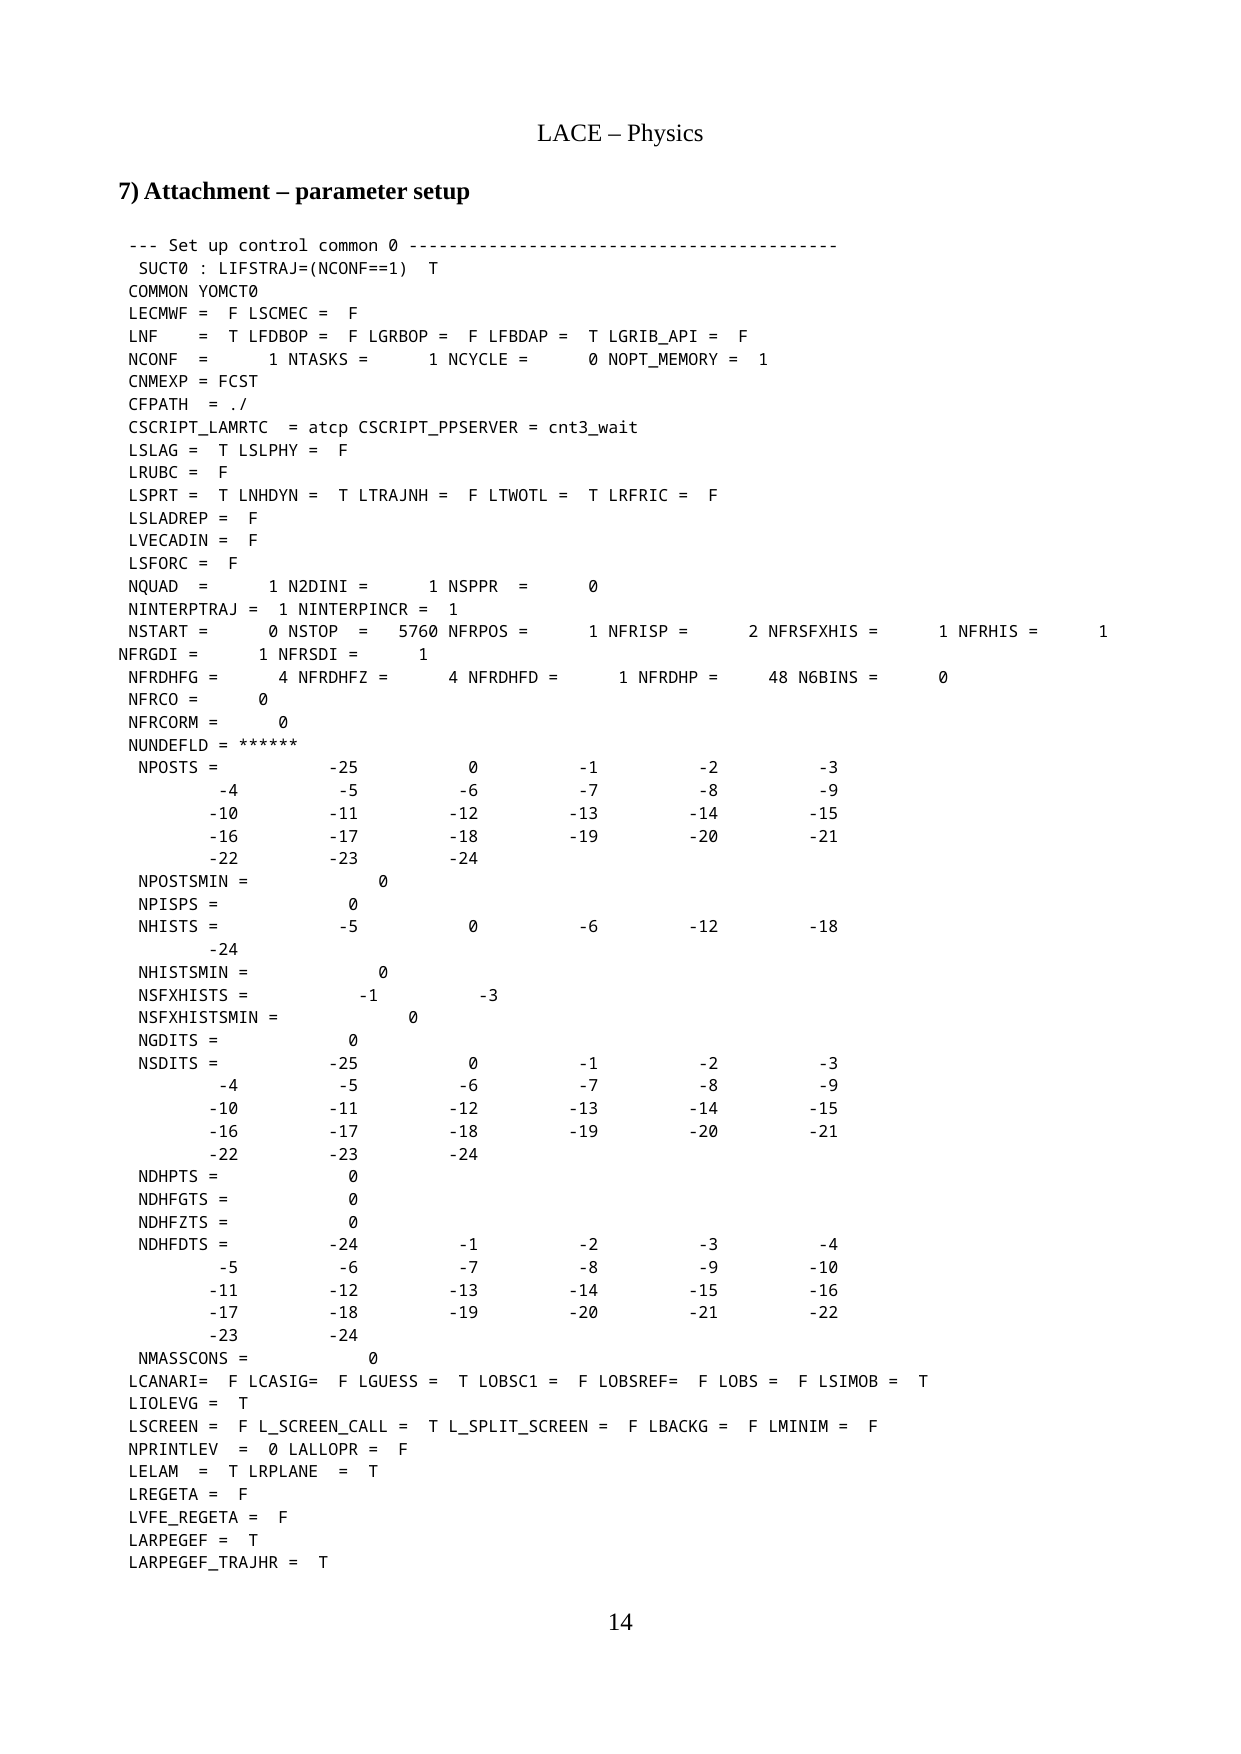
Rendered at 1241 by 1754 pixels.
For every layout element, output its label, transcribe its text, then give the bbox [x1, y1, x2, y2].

text LARPEGEF_TRAJHR = T [118, 1551, 1122, 1574]
text NDHFGTS = 0 [118, 1188, 1122, 1210]
text NMASSCONS = 0 [118, 1347, 1122, 1369]
text LECMWF = F LSCMEC = F [118, 302, 1122, 325]
text NFRCORM = 0 [118, 711, 1122, 733]
text LIOLEVG = T [118, 1392, 1122, 1415]
text NCONF = 1 NTASKS = 1 NCYCLE = 0 NOPT_MEMORY = 1 [118, 347, 1122, 370]
text -11 -12 -13 -14 -15 -16 [118, 1278, 1122, 1301]
text LRUBC = F [118, 461, 1122, 484]
text NPISPS = 0 [118, 892, 1122, 915]
text LSPRT = T LNHDYN = T LTRAJNH = F LTWOTL = T LRFRIC = F [118, 484, 1122, 506]
text SUCT0 : LIFSTRAJ=(NCONF==1) T [118, 257, 1122, 279]
text NDHPTS = 0 [118, 1165, 1122, 1188]
text --- Set up control common 0 ------------------------------------------- [118, 234, 1122, 257]
text NSTART = 0 NSTOP = 5760 NFRPOS = 1 NFRISP = 2 NFRSFXHIS = 1 NFRHIS = 1 NFRGDI = 1 NFRSDI = 1 [118, 620, 1122, 665]
text NUNDEFLD = ****** [118, 733, 1122, 756]
text -10 -11 -12 -13 -14 -15 [118, 1097, 1122, 1119]
text CFPATH = ./ [118, 393, 1122, 416]
text NFRDHFG = 4 NFRDHFZ = 4 NFRDHFD = 1 NFRDHP = 48 N6BINS = 0 [118, 665, 1122, 688]
text -5 -6 -7 -8 -9 -10 [118, 1256, 1122, 1278]
text LSLAG = T LSLPHY = F [118, 438, 1122, 461]
text LVECADIN = F [118, 529, 1122, 552]
text NSFXHISTS = -1 -3 [118, 983, 1122, 1006]
text -22 -23 -24 [118, 1142, 1122, 1165]
text LSLADREP = F [118, 506, 1122, 529]
text -23 -24 [118, 1324, 1122, 1347]
text -4 -5 -6 -7 -8 -9 [118, 1074, 1122, 1097]
text NHISTSMIN = 0 [118, 961, 1122, 983]
text LSCREEN = F L_SCREEN_CALL = T L_SPLIT_SCREEN = F LBACKG = F LMINIM = F [118, 1415, 1122, 1437]
text -24 [118, 938, 1122, 961]
text LELAM = T LRPLANE = T [118, 1460, 1122, 1483]
text NPOSTS = -25 0 -1 -2 -3 [118, 756, 1122, 779]
text NFRCO = 0 [118, 688, 1122, 711]
text LSFORC = F [118, 552, 1122, 574]
text CNMEXP = FCST [118, 370, 1122, 393]
text NSFXHISTSMIN = 0 [118, 1006, 1122, 1029]
text -10 -11 -12 -13 -14 -15 [118, 802, 1122, 824]
text CSCRIPT_LAMRTC = atcp CSCRIPT_PPSERVER = cnt3_wait [118, 416, 1122, 438]
text NINTERPTRAJ = 1 NINTERPINCR = 1 [118, 597, 1122, 620]
text 7) Attachment – parameter setup [118, 176, 1122, 205]
text -16 -17 -18 -19 -20 -21 [118, 1119, 1122, 1142]
text NPRINTLEV = 0 LALLOPR = F [118, 1437, 1122, 1460]
text LCANARI= F LCASIG= F LGUESS = T LOBSC1 = F LOBSREF= F LOBS = F LSIMOB = T [118, 1369, 1122, 1392]
text COMMON YOMCT0 [118, 279, 1122, 302]
text LNF = T LFDBOP = F LGRBOP = F LFBDAP = T LGRIB_API = F [118, 325, 1122, 347]
text -17 -18 -19 -20 -21 -22 [118, 1301, 1122, 1324]
text -16 -17 -18 -19 -20 -21 [118, 824, 1122, 847]
text -22 -23 -24 [118, 847, 1122, 870]
text NDHFDTS = -24 -1 -2 -3 -4 [118, 1233, 1122, 1256]
text NPOSTSMIN = 0 [118, 870, 1122, 892]
text NSDITS = -25 0 -1 -2 -3 [118, 1051, 1122, 1074]
text LARPEGEF = T [118, 1528, 1122, 1551]
text NHISTS = -5 0 -6 -12 -18 [118, 915, 1122, 938]
text NDHFZTS = 0 [118, 1210, 1122, 1233]
text LVFE_REGETA = F [118, 1506, 1122, 1528]
text -4 -5 -6 -7 -8 -9 [118, 779, 1122, 802]
text NQUAD = 1 N2DINI = 1 NSPPR = 0 [118, 574, 1122, 597]
text LREGETA = F [118, 1483, 1122, 1506]
text NGDITS = 0 [118, 1029, 1122, 1051]
